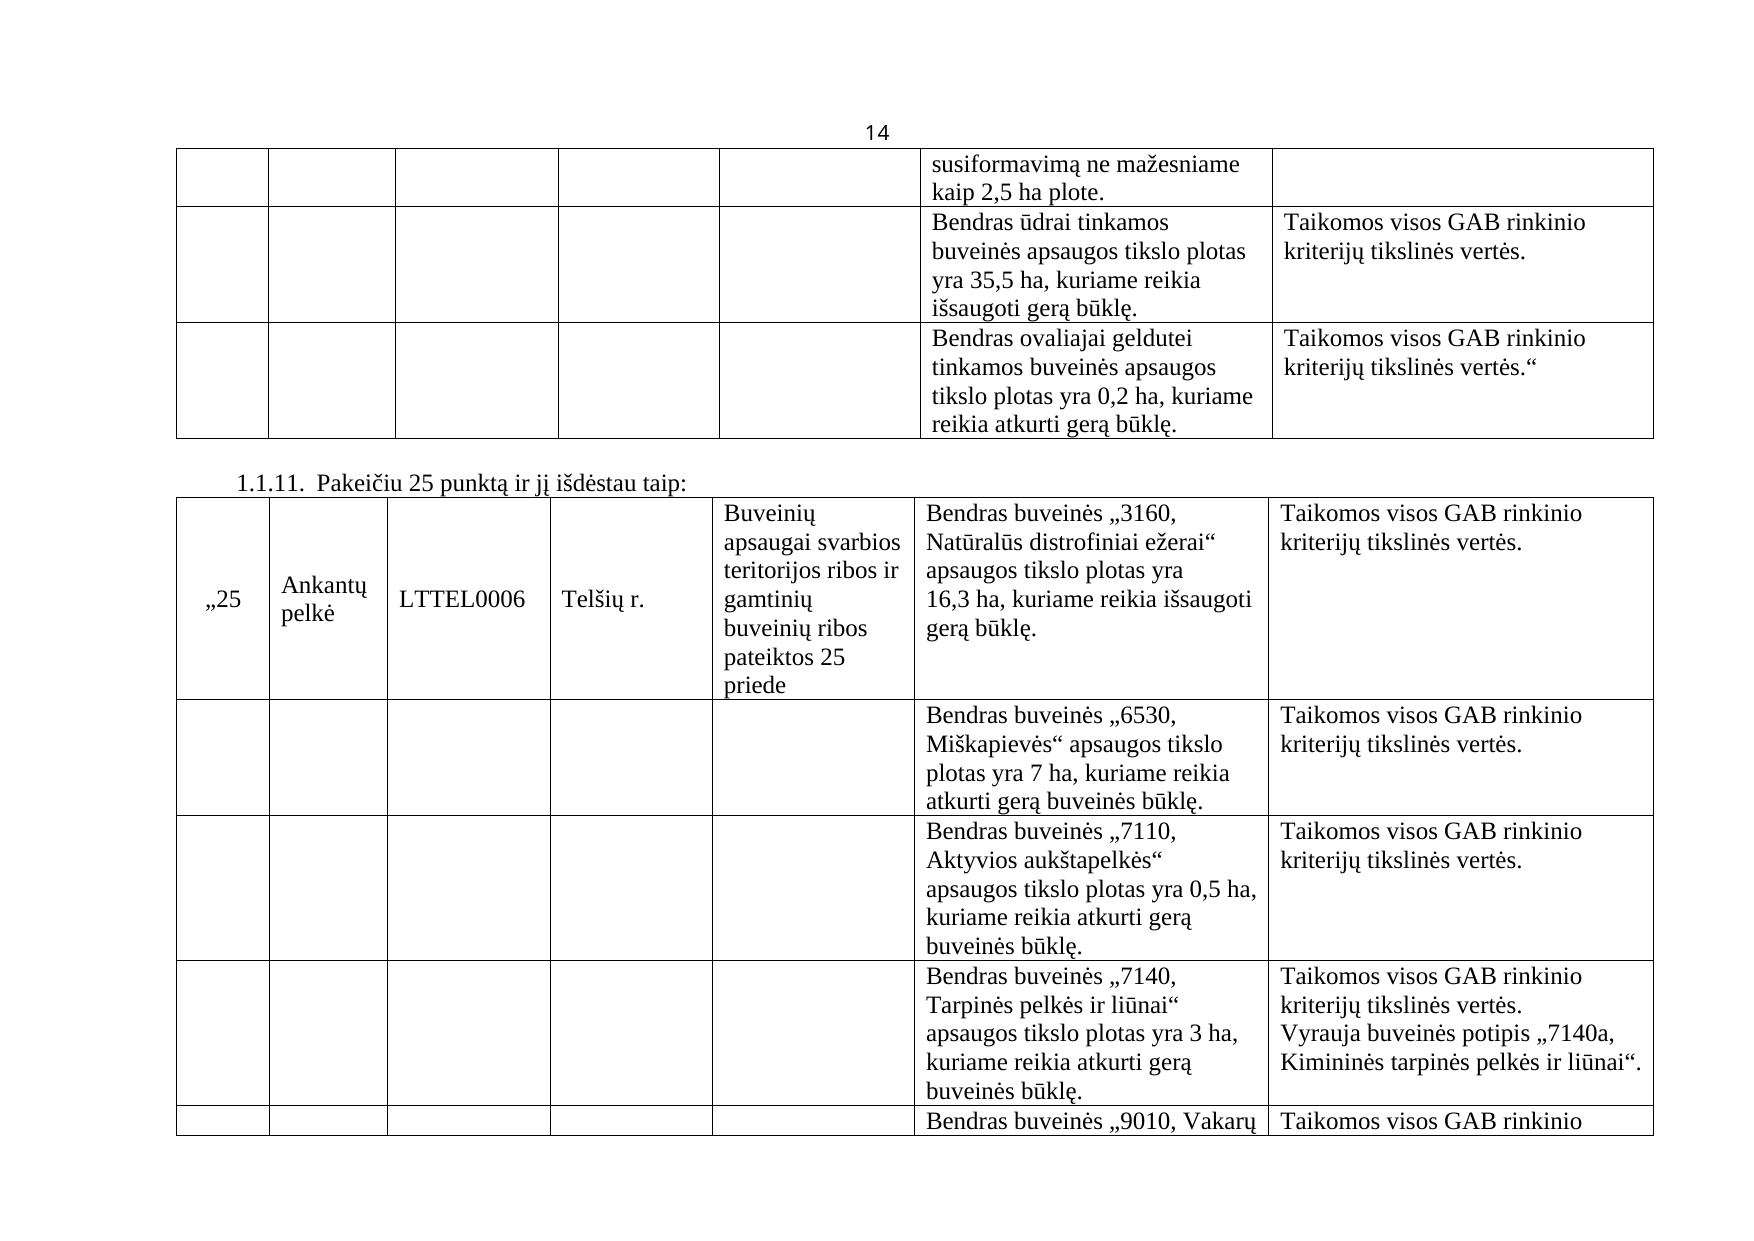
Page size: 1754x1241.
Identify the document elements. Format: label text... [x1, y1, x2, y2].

table_cell [177, 1106, 269, 1134]
table_cell [177, 149, 268, 206]
table_cell [720, 149, 920, 206]
table_cell Taikomos visos GAB rinkinio kriterijų tikslinės vertės. [1269, 816, 1653, 960]
table_cell Taikomos visos GAB rinkinio [1269, 1106, 1653, 1134]
table_cell [388, 816, 550, 960]
table_cell [388, 1106, 550, 1134]
text 1.1.11. Pakeičiu 25 punktą ir jį išdėstau taip: [236, 468, 1636, 497]
table_header Telšių r. [551, 498, 712, 699]
table_cell [559, 149, 719, 206]
table_cell [720, 207, 920, 322]
table_header Bendras buveinės „3160, Natūralūs distrofiniai ežerai“ apsaugos tikslo plotas yra 16,3 ha, kuriame reikia išsaugoti gerą būklę. [915, 498, 1268, 699]
table_cell [713, 700, 914, 815]
table_cell [177, 961, 269, 1105]
table_cell [270, 1106, 387, 1134]
table_cell [177, 207, 268, 322]
table_cell [713, 816, 914, 960]
table_cell [396, 323, 558, 438]
table_cell [713, 1106, 914, 1134]
table_cell [551, 816, 712, 960]
table_cell [270, 816, 387, 960]
table_cell [177, 323, 268, 438]
table_cell Bendras buveinės „7140, Tarpinės pelkės ir liūnai“ apsaugos tikslo plotas yra 3 ha, kuriame reikia atkurti gerą buveinės būklę. [915, 961, 1268, 1105]
table_cell [1273, 149, 1653, 206]
table_cell Bendras ovaliajai geldutei tinkamos buveinės apsaugos tikslo plotas yra 0,2 ha, kuriame reikia atkurti gerą būklę. [921, 323, 1272, 438]
table_cell Taikomos visos GAB rinkinio kriterijų tikslinės vertės. Vyrauja buveinės potipis „7140a, Kimininės tarpinės pelkės ir liūnai“. [1269, 961, 1653, 1105]
table_cell [551, 1106, 712, 1134]
table_cell Taikomos visos GAB rinkinio kriterijų tikslinės vertės. [1273, 207, 1653, 322]
table_cell [559, 207, 719, 322]
table_cell [270, 700, 387, 815]
table_cell [713, 961, 914, 1105]
table_cell [270, 961, 387, 1105]
table_header „25 [177, 498, 269, 699]
table_cell [396, 149, 558, 206]
table_cell Taikomos visos GAB rinkinio kriterijų tikslinės vertės. [1269, 700, 1653, 815]
table_cell susiformavimą ne mažesniame kaip 2,5 ha plote. [921, 149, 1272, 206]
table_cell [269, 207, 395, 322]
table_cell Bendras buveinės „7110, Aktyvios aukštapelkės“ apsaugos tikslo plotas yra 0,5 ha, kuriame reikia atkurti gerą buveinės būklę. [915, 816, 1268, 960]
table_cell [177, 700, 269, 815]
table_cell [269, 323, 395, 438]
table_cell [551, 700, 712, 815]
table_cell [551, 961, 712, 1105]
table_cell [720, 323, 920, 438]
table_header Buveinių apsaugai svarbios teritorijos ribos ir gamtinių buveinių ribos pateiktos 25 priede [713, 498, 914, 699]
table_cell Bendras buveinės „9010, Vakarų [915, 1106, 1268, 1134]
table_header Ankantų pelkė [270, 498, 387, 699]
table_cell [269, 149, 395, 206]
table_cell Bendras ūdrai tinkamos buveinės apsaugos tikslo plotas yra 35,5 ha, kuriame reikia išsaugoti gerą būklę. [921, 207, 1272, 322]
table_cell [388, 700, 550, 815]
table_cell [396, 207, 558, 322]
table_cell Bendras buveinės „6530, Miškapievės“ apsaugos tikslo plotas yra 7 ha, kuriame reikia atkurti gerą buveinės būklę. [915, 700, 1268, 815]
table_header Taikomos visos GAB rinkinio kriterijų tikslinės vertės. [1269, 498, 1653, 699]
table_cell [388, 961, 550, 1105]
table_cell Taikomos visos GAB rinkinio kriterijų tikslinės vertės.“ [1273, 323, 1653, 438]
table_cell [559, 323, 719, 438]
table_cell [177, 816, 269, 960]
table_header LTTEL0006 [388, 498, 550, 699]
